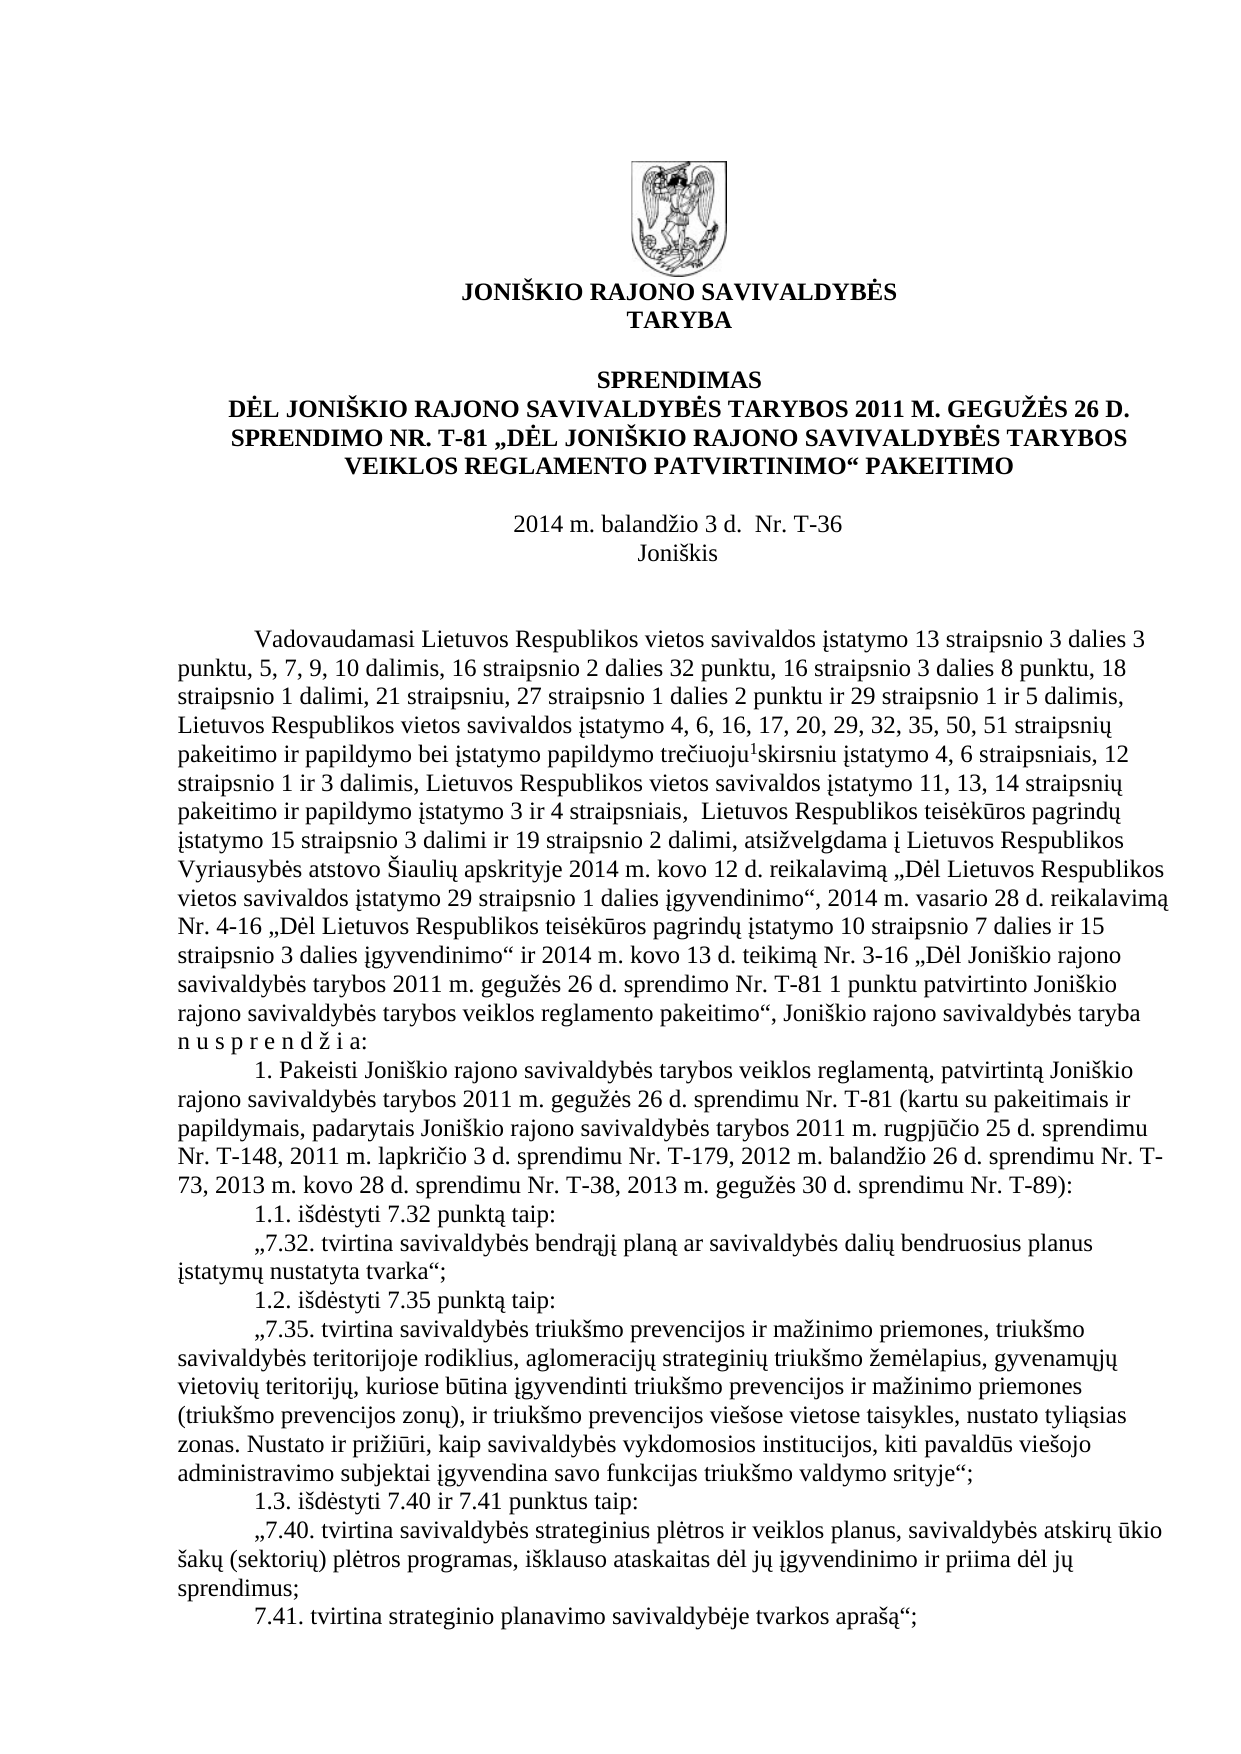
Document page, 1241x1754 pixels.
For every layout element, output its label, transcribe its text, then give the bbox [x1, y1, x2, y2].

text n u s p r e n d ž i a: [177, 1026, 1181, 1055]
text 7.41. tvirtina strateginio planavimo savivaldybėje tvarkos aprašą“; [177, 1601, 1181, 1630]
text „7.32. tvirtina savivaldybės bendrąjį planą ar savivaldybės dalių bendruosius planus įstatymų nustatyta tvarka“; [177, 1228, 1181, 1285]
text DĖL JONIŠKIO RAJONO SAVIVALDYBĖS TARYBOS 2011 M. GEGUŽĖS 26 D. SPRENDIMO NR. T-81 „DĖL JONIŠKIO RAJONO SAVIVALDYBĖS TARYBOS VEIKLOS REGLAMENTO PATVIRTINIMO“ PAKEITIMO [177, 394, 1181, 480]
table_header [166, 128, 1192, 156]
text 1. Pakeisti Joniškio rajono savivaldybės tarybos veiklos reglamentą, patvirtintą Joniškio rajono savivaldybės tarybos 2011 m. gegužės 26 d. sprendimu Nr. T-81 (kartu su pakeitimais ir papildymais, padarytais Joniškio rajono savivaldybės tarybos 2011 m. rugpjūčio 25 d. sprendimu Nr. T-148, 2011 m. lapkričio 3 d. sprendimu Nr. T-179, 2012 m. balandžio 26 d. sprendimu Nr. T-73, 2013 m. kovo 28 d. sprendimu Nr. T-38, 2013 m. gegužės 30 d. sprendimu Nr. T-89): [177, 1055, 1181, 1199]
text Vadovaudamasi Lietuvos Respublikos vietos savivaldos įstatymo 13 straipsnio 3 dalies 3 punktu, 5, 7, 9, 10 dalimis, 16 straipsnio 2 dalies 32 punktu, 16 straipsnio 3 dalies 8 punktu, 18 straipsnio 1 dalimi, 21 straipsniu, 27 straipsnio 1 dalies 2 punktu ir 29 straipsnio 1 ir 5 dalimis, Lietuvos Respublikos vietos savivaldos įstatymo 4, 6, 16, 17, 20, 29, 32, 35, 50, 51 straipsnių pakeitimo ir papildymo bei įstatymo papildymo trečiuoju1skirsniu įstatymo 4, 6 straipsniais, 12 straipsnio 1 ir 3 dalimis, Lietuvos Respublikos vietos savivaldos įstatymo 11, 13, 14 straipsnių pakeitimo ir papildymo įstatymo 3 ir 4 straipsniais, Lietuvos Respublikos teisėkūros pagrindų įstatymo 15 straipsnio 3 dalimi ir 19 straipsnio 2 dalimi, atsižvelgdama į Lietuvos Respublikos Vyriausybės atstovo Šiaulių apskrityje 2014 m. kovo 12 d. reikalavimą „Dėl Lietuvos Respublikos vietos savivaldos įstatymo 29 straipsnio 1 dalies įgyvendinimo“, 2014 m. vasario 28 d. reikalavimą Nr. 4-16 „Dėl Lietuvos Respublikos teisėkūros pagrindų įstatymo 10 straipsnio 7 dalies ir 15 straipsnio 3 dalies įgyvendinimo“ ir 2014 m. kovo 13 d. teikimą Nr. 3-16 „Dėl Joniškio rajono savivaldybės tarybos 2011 m. gegužės 26 d. sprendimo Nr. T-81 1 punktu patvirtinto Joniškio rajono savivaldybės tarybos veiklos reglamento pakeitimo“, Joniškio rajono savivaldybės taryba [177, 624, 1181, 1026]
text 2014 m. balandžio 3 d. Nr. T-36 [174, 509, 1181, 538]
text 1.3. išdėstyti 7.40 ir 7.41 punktus taip: [177, 1486, 1181, 1515]
text „7.40. tvirtina savivaldybės strateginius plėtros ir veiklos planus, savivaldybės atskirų ūkio šakų (sektorių) plėtros programas, išklauso ataskaitas dėl jų įgyvendinimo ir priima dėl jų sprendimus; [177, 1515, 1181, 1601]
text 1.1. išdėstyti 7.32 punktą taip: [177, 1199, 1181, 1228]
text „7.35. tvirtina savivaldybės triukšmo prevencijos ir mažinimo priemones, triukšmo savivaldybės teritorijoje rodiklius, aglomeracijų strateginių triukšmo žemėlapius, gyvenamųjų vietovių teritorijų, kuriose būtina įgyvendinti triukšmo prevencijos ir mažinimo priemones (triukšmo prevencijos zonų), ir triukšmo prevencijos viešose vietose taisykles, nustato tyliąsias zonas. Nustato ir prižiūri, kaip savivaldybės vykdomosios institucijos, kiti pavaldūs viešojo administravimo subjektai įgyvendina savo funkcijas triukšmo valdymo srityje“; [177, 1314, 1181, 1486]
text Joniškis [174, 538, 1181, 566]
text 1.2. išdėstyti 7.35 punktą taip: [177, 1285, 1181, 1314]
text Joniškio rajono savivaldybės TARYBA [177, 277, 1181, 334]
table_cell [166, 156, 1192, 161]
text SPRENDIMAS [177, 365, 1181, 394]
